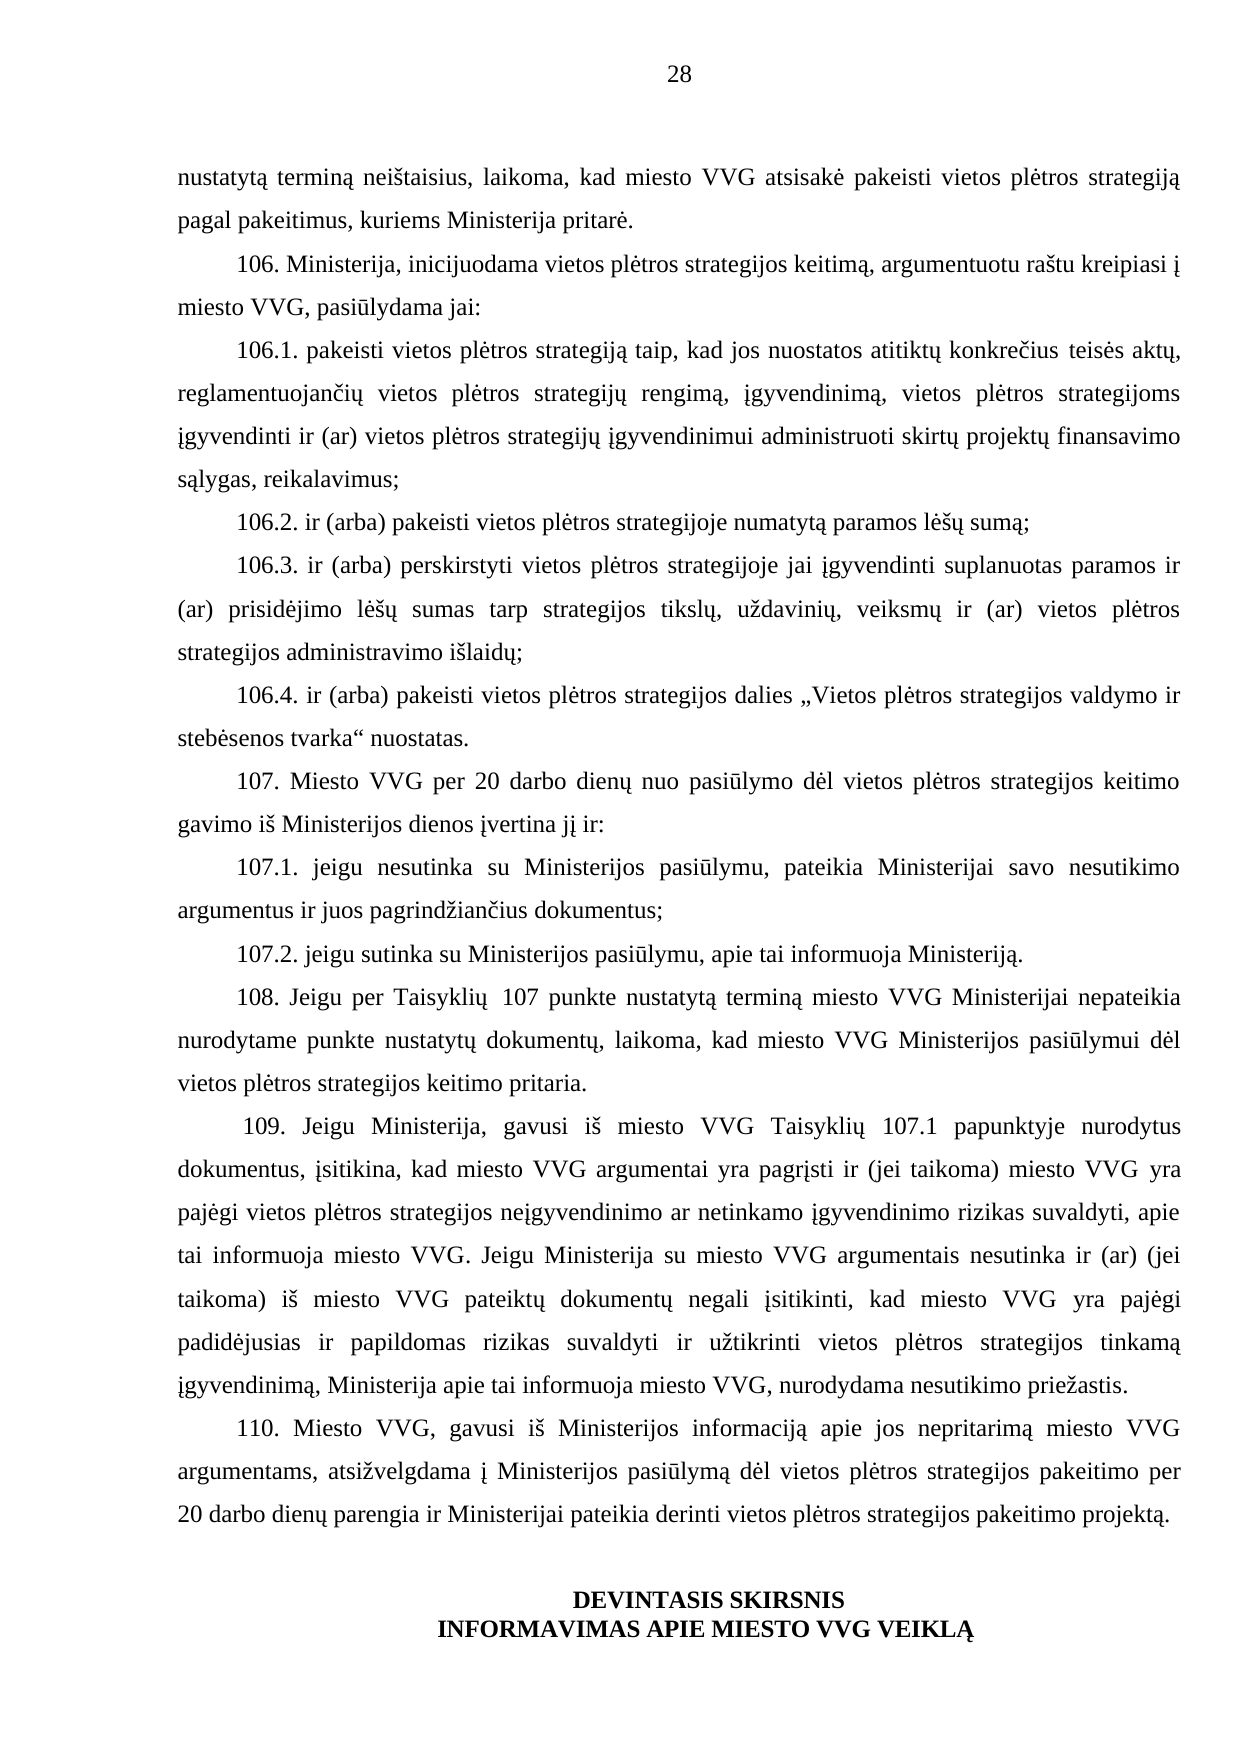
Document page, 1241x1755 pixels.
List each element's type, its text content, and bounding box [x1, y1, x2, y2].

text 107.2. jeigu sutinka su Ministerijos pasiūlymu, apie tai informuoja Ministeriją. [177, 939, 1181, 967]
text 108. Jeigu per Taisyklių 107 punkte nustatytą terminą miesto VVG Ministerijai nepateikia nurodytame punkte nustatytų dokumentų, laikoma, kad miesto VVG Ministerijos pasiūlymui dėl vietos plėtros strategijos keitimo pritaria. [177, 982, 1181, 1097]
text 106. Ministerija, inicijuodama vietos plėtros strategijos keitimą, argumentuotu raštu kreipiasi į miesto VVG, pasiūlydama jai: [177, 249, 1181, 321]
text 110. Miesto VVG, gavusi iš Ministerijos informaciją apie jos nepritarimą miesto VVG argumentams, atsižvelgdama į Ministerijos pasiūlymą dėl vietos plėtros strategijos pakeitimo per 20 darbo dienų parengia ir Ministerijai pateikia derinti vietos plėtros strategijos pakeitimo projektą. [177, 1413, 1181, 1528]
text 106.3. ir (arba) perskirstyti vietos plėtros strategijoje jai įgyvendinti suplanuotas paramos ir (ar) prisidėjimo lėšų sumas tarp strategijos tikslų, uždavinių, veiksmų ir (ar) vietos plėtros strategijos administravimo išlaidų; [177, 551, 1181, 666]
text 109. Jeigu Ministerija, gavusi iš miesto VVG Taisyklių 107.1 papunktyje nurodytus dokumentus, įsitikina, kad miesto VVG argumentai yra pagrįsti ir (jei taikoma) miesto VVG yra pajėgi vietos plėtros strategijos neįgyvendinimo ar netinkamo įgyvendinimo rizikas suvaldyti, apie tai informuoja miesto VVG. Jeigu Ministerija su miesto VVG argumentais nesutinka ir (ar) (jei taikoma) iš miesto VVG pateiktų dokumentų negali įsitikinti, kad miesto VVG yra pajėgi padidėjusias ir papildomas rizikas suvaldyti ir užtikrinti vietos plėtros strategijos tinkamą įgyvendinimą, Ministerija apie tai informuoja miesto VVG, nurodydama nesutikimo priežastis. [177, 1111, 1181, 1399]
text 106.4. ir (arba) pakeisti vietos plėtros strategijos dalies „Vietos plėtros strategijos valdymo ir stebėsenos tvarka“ nuostatas. [177, 680, 1181, 752]
text 107.1. jeigu nesutinka su Ministerijos pasiūlymu, pateikia Ministerijai savo nesutikimo argumentus ir juos pagrindžiančius dokumentus; [177, 852, 1181, 924]
text DEVINTASIS SKIRSNIS [177, 1586, 1181, 1614]
text nustatytą terminą neištaisius, laikoma, kad miesto VVG atsisakė pakeisti vietos plėtros strategiją pagal pakeitimus, kuriems Ministerija pritarė. [177, 162, 1181, 234]
text INFORMAVIMAS APIE MIESTO VVG VEIKLĄ [177, 1614, 1181, 1643]
text 107. Miesto VVG per 20 darbo dienų nuo pasiūlymo dėl vietos plėtros strategijos keitimo gavimo iš Ministerijos dienos įvertina jį ir: [177, 766, 1181, 838]
text 106.1. pakeisti vietos plėtros strategiją taip, kad jos nuostatos atitiktų konkrečius teisės aktų, reglamentuojančių vietos plėtros strategijų rengimą, įgyvendinimą, vietos plėtros strategijoms įgyvendinti ir (ar) vietos plėtros strategijų įgyvendinimui administruoti skirtų projektų finansavimo sąlygas, reikalavimus; [177, 335, 1181, 493]
text 106.2. ir (arba) pakeisti vietos plėtros strategijoje numatytą paramos lėšų sumą; [177, 507, 1181, 536]
